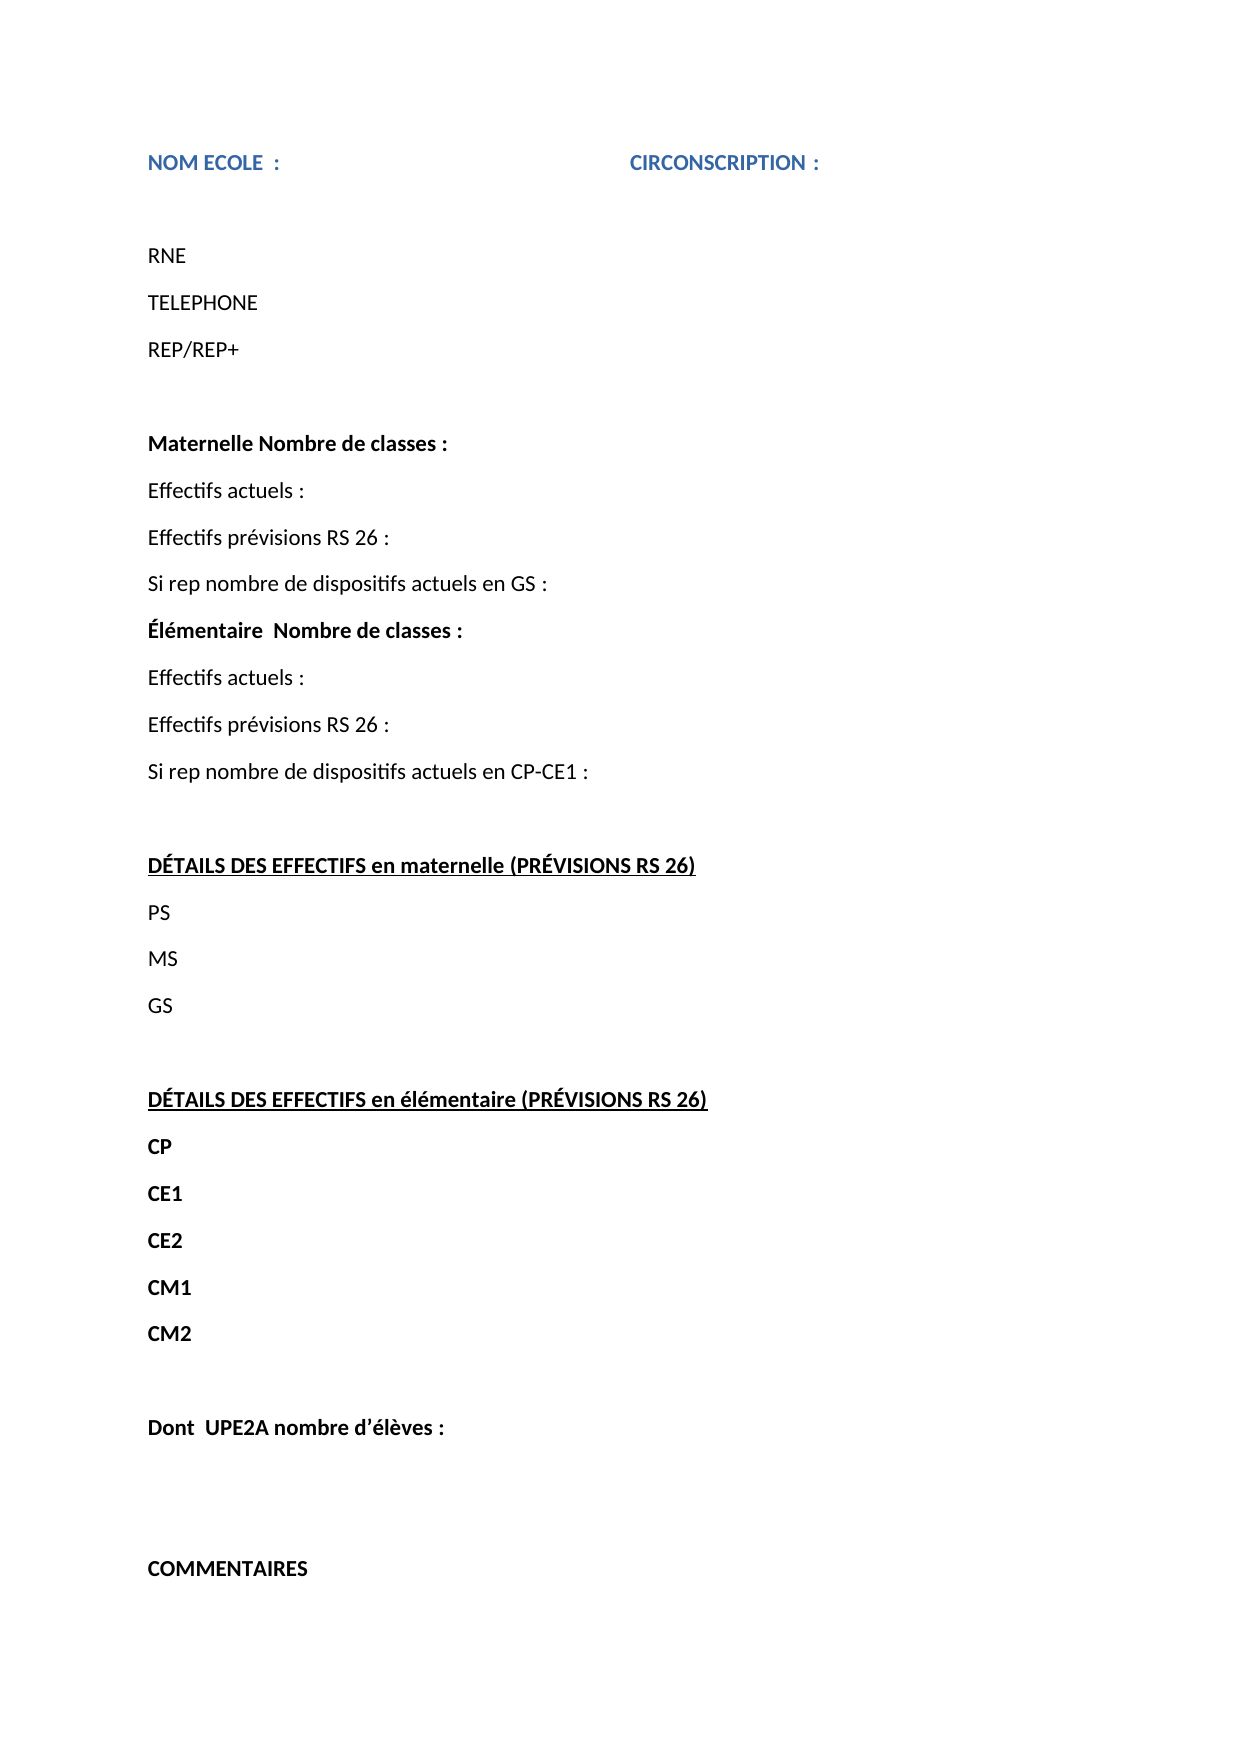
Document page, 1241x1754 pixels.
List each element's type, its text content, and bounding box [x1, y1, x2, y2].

text Effectifs prévisions RS 26 : [148, 710, 1093, 738]
text CE1 [148, 1179, 1093, 1207]
text Dont UPE2A nombre d’élèves : [148, 1413, 1093, 1441]
text Maternelle Nombre de classes : [148, 429, 1093, 457]
text Si rep nombre de dispositifs actuels en GS : [148, 569, 1093, 597]
text CP [148, 1132, 1093, 1160]
text Effectifs actuels : [148, 476, 1093, 504]
text Effectifs prévisions RS 26 : [148, 523, 1093, 551]
text RNE [148, 241, 1093, 269]
text Si rep nombre de dispositifs actuels en CP-CE1 : [148, 757, 1093, 785]
text Effectifs actuels : [148, 663, 1093, 691]
text CM2 [148, 1319, 1093, 1347]
text Élémentaire Nombre de classes : [148, 616, 1093, 644]
text TELEPHONE [148, 288, 1093, 316]
text DÉTAILS DES EFFECTIFS en élémentaire (PRÉVISIONS RS 26) [148, 1085, 1093, 1113]
text CE2 [148, 1226, 1093, 1254]
text COMMENTAIRES [148, 1554, 1093, 1582]
text MS [148, 944, 1093, 972]
text DÉTAILS DES EFFECTIFS en maternelle (PRÉVISIONS RS 26) [148, 851, 1093, 879]
text REP/REP+ [148, 335, 1093, 363]
text GS [148, 991, 1093, 1019]
text NOM ECOLE : CIRCONSCRIPTION : [148, 148, 1093, 176]
text PS [148, 898, 1093, 926]
text CM1 [148, 1273, 1093, 1301]
